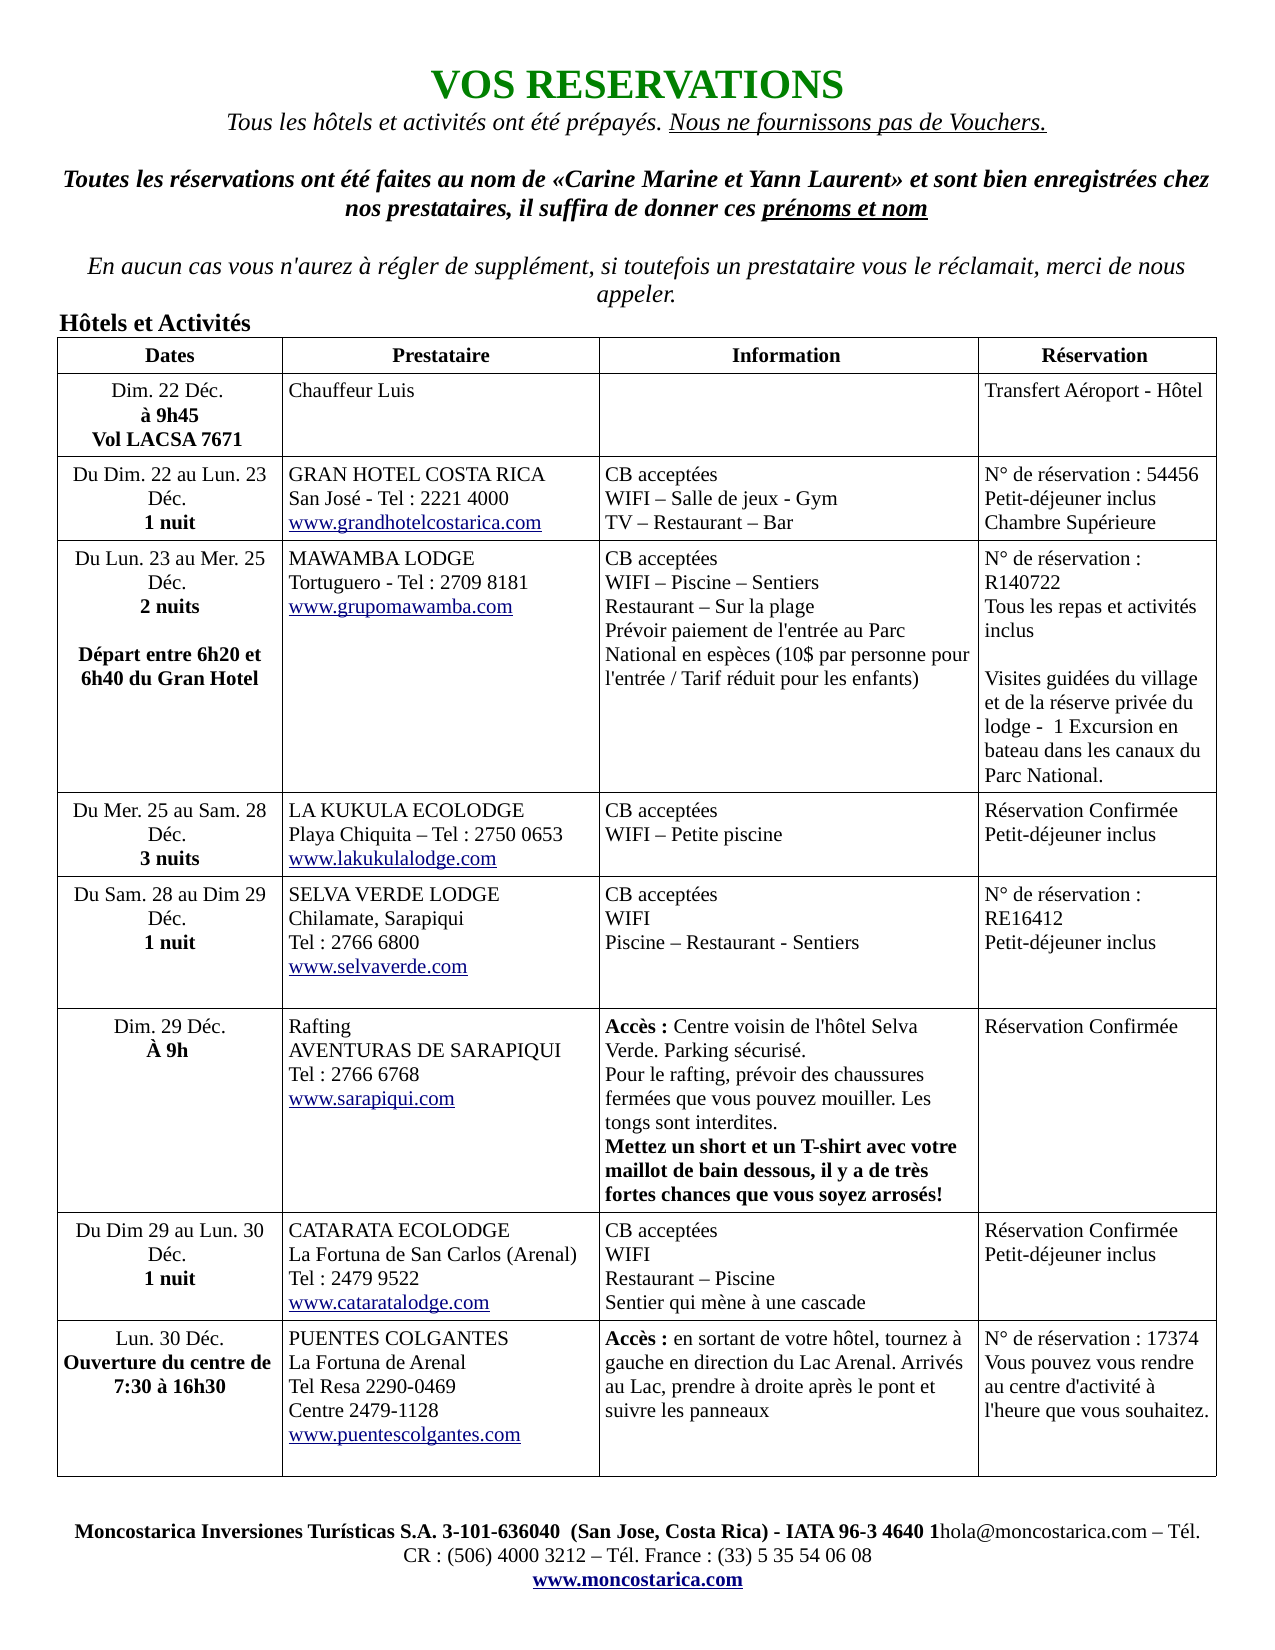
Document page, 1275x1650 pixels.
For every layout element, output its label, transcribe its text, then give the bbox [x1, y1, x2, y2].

table_cell MAWAMBA LODGE Tortuguero - Tel : 2709 8181 www.grupomawamba.com [283, 541, 599, 792]
table_cell Dim. 22 Déc. à 9h45 Vol LACSA 7671 [58, 374, 282, 456]
table_cell CATARATA ECOLODGE La Fortuna de San Carlos (Arenal) Tel : 2479 9522 www.cataratalodge.com [283, 1213, 599, 1320]
table_header Dates [58, 338, 282, 373]
table_cell GRAN HOTEL COSTA RICA San José - Tel : 2221 4000 www.grandhotelcostarica.com [283, 457, 599, 540]
table_cell CB acceptées WIFI – Piscine – Sentiers Restaurant – Sur la plage Prévoir paiement de l'entrée au Parc National en espèces (10$ par personne pour l'entrée / Tarif réduit pour les enfants) [600, 541, 978, 792]
table_cell Accès : en sortant de votre hôtel, tournez à gauche en direction du Lac Arenal. Arrivés au Lac, prendre à droite après le pont et suivre les panneaux [600, 1321, 978, 1476]
table_cell CB acceptées WIFI Piscine – Restaurant - Sentiers [600, 877, 978, 1008]
table_cell CB acceptées WIFI – Petite piscine [600, 793, 978, 876]
table_cell Du Dim 29 au Lun. 30 Déc. 1 nuit [58, 1213, 282, 1320]
table_cell Réservation Confirmée [979, 1009, 1216, 1212]
table_cell N° de réservation : R140722 Tous les repas et activités inclus Visites guidées du village et de la réserve privée du lodge - 1 Excursion en bateau dans les canaux du Parc National. [979, 541, 1216, 792]
table_cell Lun. 30 Déc. Ouverture du centre de 7:30 à 16h30 [58, 1321, 282, 1476]
table_header Information [600, 338, 978, 373]
text En aucun cas vous n'aurez à régler de supplément, si toutefois un prestataire vous le réclamait, merci de nous appeler. [59, 251, 1216, 308]
table_cell Rafting AVENTURAS DE SARAPIQUI Tel : 2766 6768 www.sarapiqui.com [283, 1009, 599, 1212]
table_cell CB acceptées WIFI Restaurant – Piscine Sentier qui mène à une cascade [600, 1213, 978, 1320]
table_cell Du Mer. 25 au Sam. 28 Déc. 3 nuits [58, 793, 282, 876]
table_cell Du Sam. 28 au Dim 29 Déc. 1 nuit [58, 877, 282, 1008]
table_cell Transfert Aéroport - Hôtel [979, 374, 1216, 456]
table_cell N° de réservation : 17374 Vous pouvez vous rendre au centre d'activité à l'heure que vous souhaitez. [979, 1321, 1216, 1476]
table_cell Du Lun. 23 au Mer. 25 Déc. 2 nuits Départ entre 6h20 et 6h40 du Gran Hotel [58, 541, 282, 792]
table_cell Réservation Confirmée Petit-déjeuner inclus [979, 793, 1216, 876]
table_cell SELVA VERDE LODGE Chilamate, Sarapiqui Tel : 2766 6800 www.selvaverde.com [283, 877, 599, 1008]
table_cell Accès : Centre voisin de l'hôtel Selva Verde. Parking sécurisé. Pour le rafting, prévoir des chaussures fermées que vous pouvez mouiller. Les tongs sont interdites. Mettez un short et un T-shirt avec votre maillot de bain dessous, il y a de très fortes chances que vous soyez arrosés! [600, 1009, 978, 1212]
table_cell Dim. 29 Déc. À 9h [58, 1009, 282, 1212]
table_cell Du Dim. 22 au Lun. 23 Déc. 1 nuit [58, 457, 282, 540]
text Hôtels et Activités [59, 308, 1216, 337]
table_cell PUENTES COLGANTES La Fortuna de Arenal Tel Resa 2290-0469 Centre 2479-1128 www.puentescolgantes.com [283, 1321, 599, 1476]
table_cell N° de réservation : 54456 Petit-déjeuner inclus Chambre Supérieure [979, 457, 1216, 540]
table_cell LA KUKULA ECOLODGE Playa Chiquita – Tel : 2750 0653 www.lakukulalodge.com [283, 793, 599, 876]
table_cell N° de réservation : RE16412 Petit-déjeuner inclus [979, 877, 1216, 1008]
table_header Réservation [979, 338, 1216, 373]
table_header Prestataire [283, 338, 599, 373]
table_cell Réservation Confirmée Petit-déjeuner inclus [979, 1213, 1216, 1320]
table_cell Chauffeur Luis [283, 374, 599, 456]
text Tous les hôtels et activités ont été prépayés. Nous ne fournissons pas de Vouchers. [59, 107, 1216, 136]
text Toutes les réservations ont été faites au nom de «Carine Marine et Yann Laurent» et sont bien enregistrées chez nos prestataires, il suffira de donner ces prénoms et nom [59, 164, 1216, 222]
table_cell [600, 374, 978, 456]
table_cell CB acceptées WIFI – Salle de jeux - Gym TV – Restaurant – Bar [600, 457, 978, 540]
text VOS RESERVATIONS [59, 59, 1216, 107]
